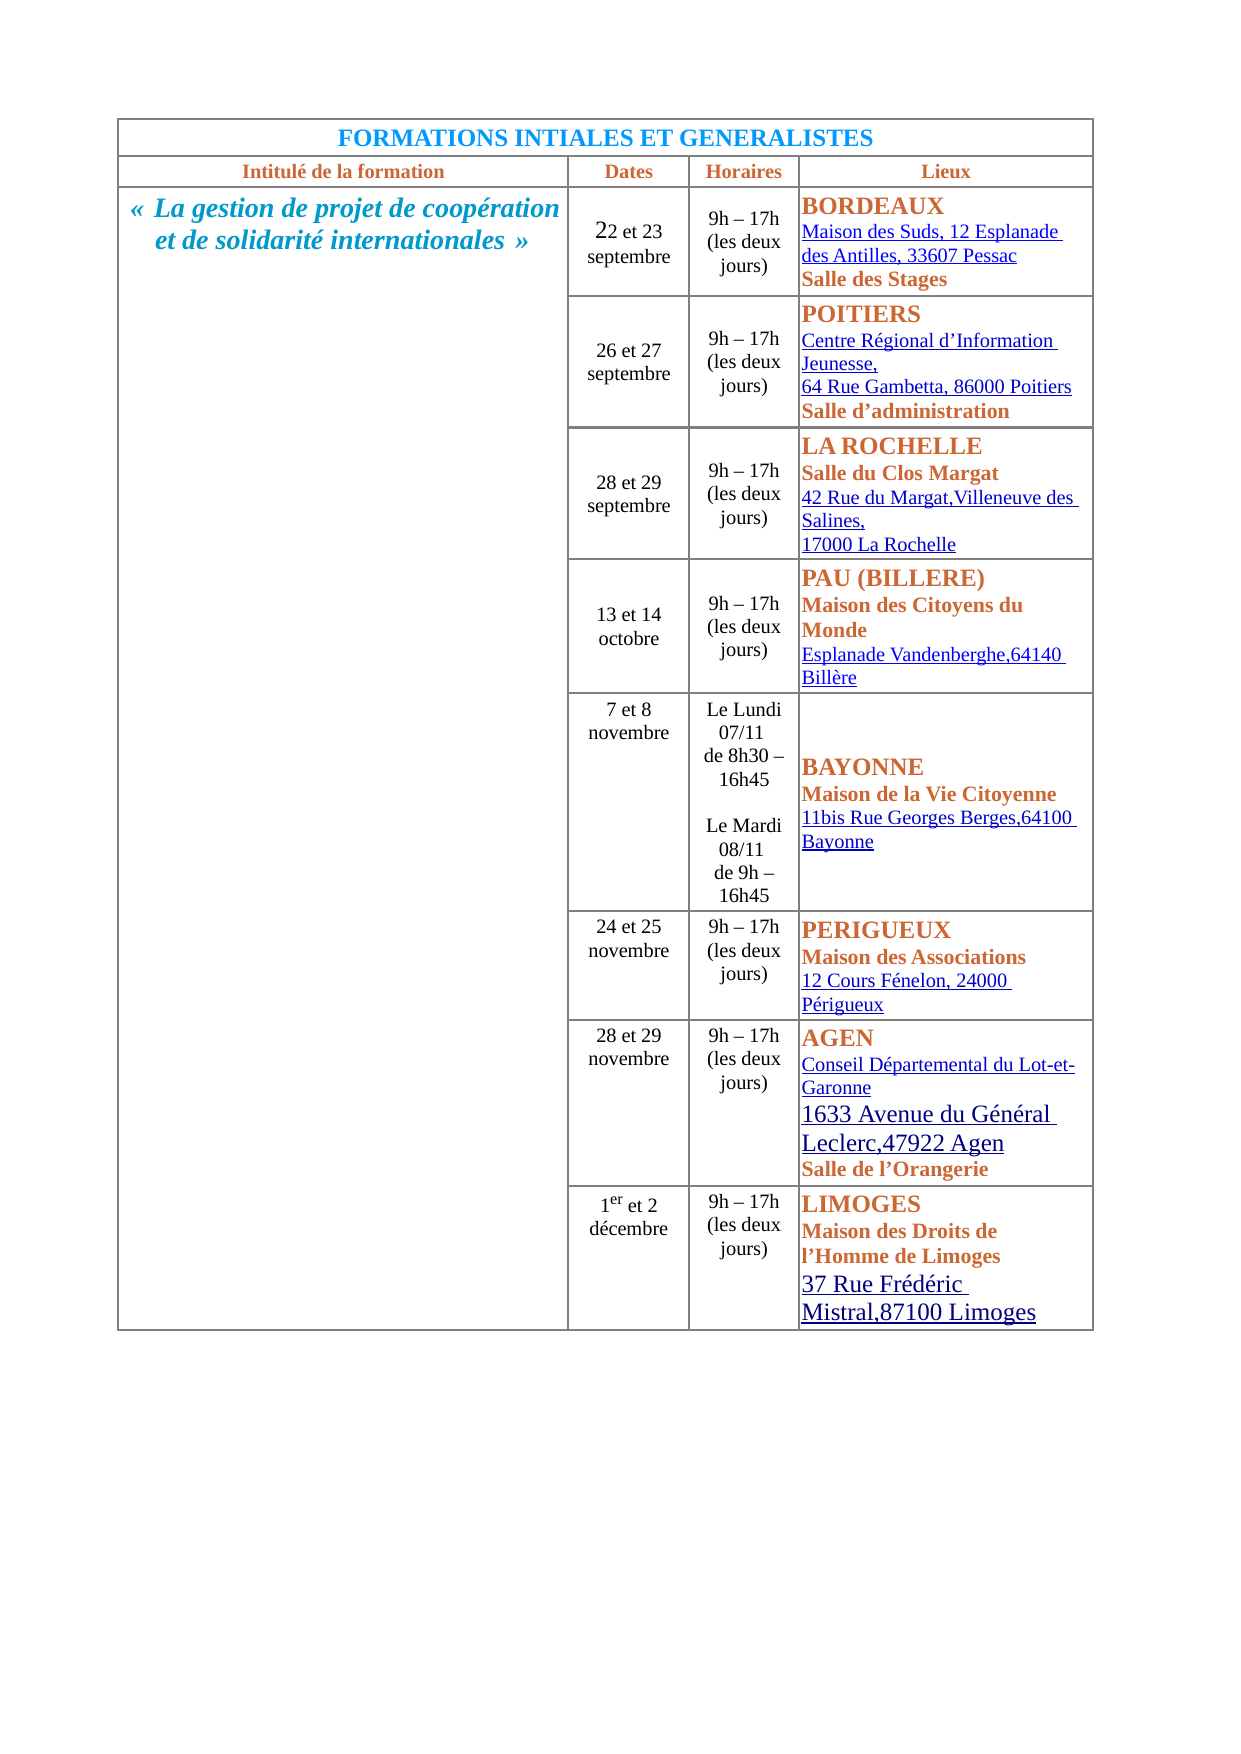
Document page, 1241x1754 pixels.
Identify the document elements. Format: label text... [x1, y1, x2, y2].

table_cell 9h – 17h (les deux jours) [690, 188, 798, 294]
table_cell 13 et 14 octobre [569, 560, 688, 692]
table_cell « La gestion de projet de coopération et de solidarité internationales » [119, 188, 567, 1329]
table_cell Le Lundi 07/11 de 8h30 – 16h45 Le Mardi 08/11 de 9h – 16h45 [690, 694, 798, 910]
table_cell 28 et 29 novembre [569, 1021, 688, 1184]
table_cell LA ROCHELLE Salle du Clos Margat 42 Rue du Margat,Villeneuve des Salines, 17000 La Rochelle [800, 429, 1092, 558]
table_cell 26 et 27 septembre [569, 297, 688, 426]
table_cell 28 et 29 septembre [569, 429, 688, 558]
table_cell Lieux [800, 157, 1092, 186]
table_cell Dates [569, 157, 688, 186]
table_cell BAYONNE Maison de la Vie Citoyenne 11bis Rue Georges Berges,64100 Bayonne [800, 694, 1092, 910]
table_cell 9h – 17h (les deux jours) [690, 297, 798, 426]
table_cell BORDEAUX Maison des Suds, 12 Esplanade des Antilles, 33607 Pessac Salle des Stages [800, 188, 1092, 294]
table_cell 9h – 17h (les deux jours) [690, 429, 798, 558]
table_cell POITIERS Centre Régional d’Information Jeunesse, 64 Rue Gambetta, 86000 Poitiers Salle d’administration [800, 297, 1092, 426]
table_cell 7 et 8 novembre [569, 694, 688, 910]
table_cell AGEN Conseil Départemental du Lot-et-Garonne 1633 Avenue du Général Leclerc,47922 Agen Salle de l’Orangerie [800, 1021, 1092, 1184]
table_cell 22 et 23 septembre [569, 188, 688, 294]
table_cell Intitulé de la formation [119, 157, 567, 186]
table_cell 9h – 17h (les deux jours) [690, 1187, 798, 1329]
table_cell Horaires [690, 157, 798, 186]
table_cell PERIGUEUX Maison des Associations 12 Cours Fénelon, 24000 Périgueux [800, 912, 1092, 1018]
table_cell 9h – 17h (les deux jours) [690, 560, 798, 692]
table_cell 1er et 2 décembre [569, 1187, 688, 1329]
table_header FORMATIONS INTIALES ET GENERALISTES [119, 120, 1092, 155]
table_cell LIMOGES Maison des Droits de l’Homme de Limoges 37 Rue Frédéric Mistral,87100 Limoges [800, 1187, 1092, 1329]
table_cell PAU (BILLERE) Maison des Citoyens du Monde Esplanade Vandenberghe,64140 Billère [800, 560, 1092, 692]
table_cell 24 et 25 novembre [569, 912, 688, 1018]
table_cell 9h – 17h (les deux jours) [690, 1021, 798, 1184]
table_cell 9h – 17h (les deux jours) [690, 912, 798, 1018]
